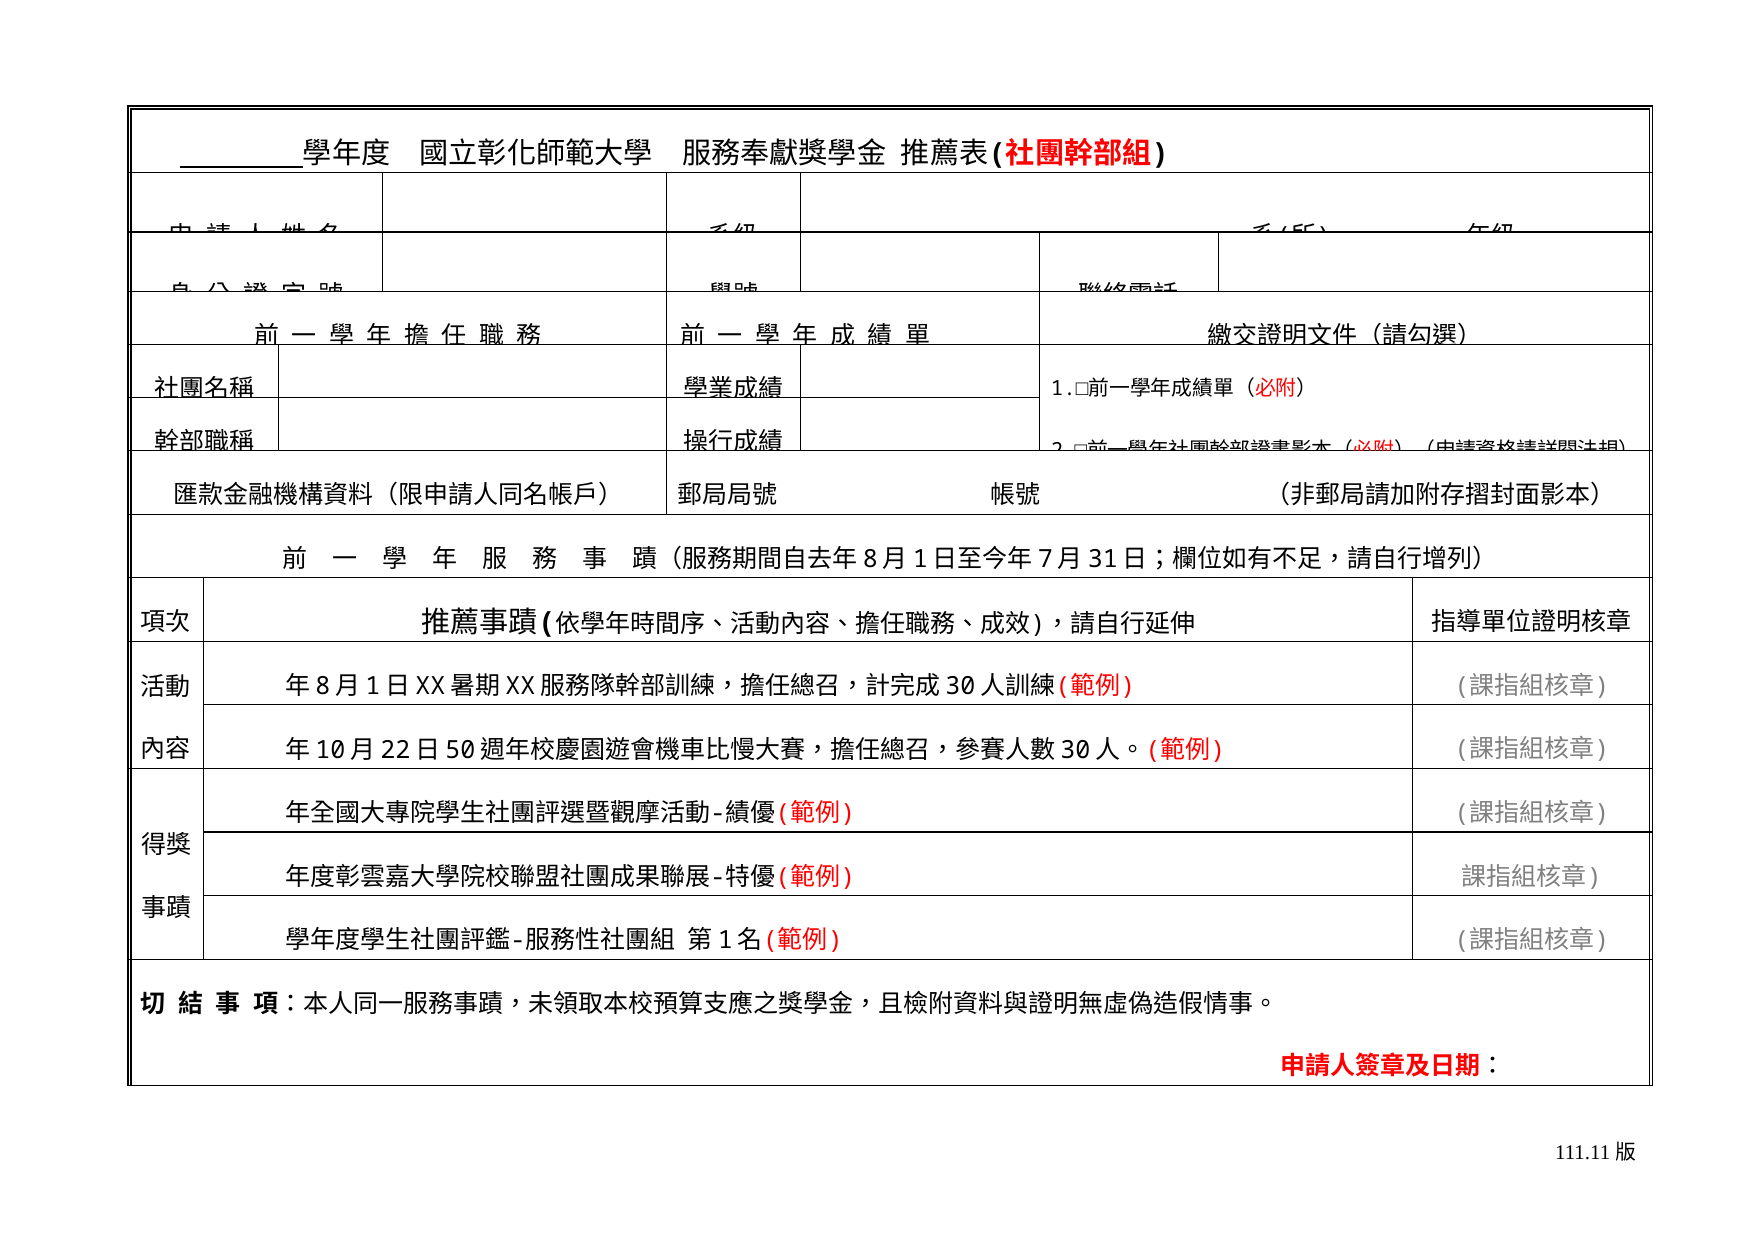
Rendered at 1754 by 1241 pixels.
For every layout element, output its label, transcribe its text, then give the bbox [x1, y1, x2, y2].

table_cell 系(所) 年級 [801, 173, 1649, 231]
table_cell [801, 398, 1039, 450]
table_header 學年度 國立彰化師範大學 服務奉獻獎學金 推薦表(社團幹部組) [132, 110, 1649, 172]
table_cell 推薦事蹟(依學年時間序、活動內容、擔任職務、成效)，請自行延伸 [204, 578, 1412, 641]
table_cell 前 一 學 年 成 績 單 [667, 292, 1039, 344]
table_cell [801, 233, 1039, 291]
table_cell 社團名稱 [132, 345, 278, 397]
table_cell 幹部職稱 [132, 398, 278, 450]
table_cell 系級 [667, 173, 800, 231]
table_cell [1219, 233, 1649, 291]
table_cell 繳交證明文件（請勾選） [1040, 292, 1649, 344]
table_cell 聯絡電話 [1040, 233, 1218, 291]
table_cell 前 一 學 年 服 務 事 蹟（服務期間自去年8月1日至今年7月31日；欄位如有不足，請自行增列） [132, 515, 1649, 577]
table_cell 項次 [132, 578, 203, 641]
table_cell [383, 233, 666, 291]
table_cell 課指組核章) [1413, 833, 1649, 895]
table_cell 年度彰雲嘉大學院校聯盟社團成果聯展-特優(範例) [204, 833, 1412, 895]
table_cell (課指組核章) [1413, 705, 1649, 768]
table_cell 活動內容 [132, 642, 203, 768]
table_cell 得獎事蹟 [132, 769, 203, 958]
table_cell [383, 173, 666, 231]
table_cell [279, 398, 666, 450]
table_cell 前 一 學 年 擔 任 職 務 [132, 292, 666, 344]
table_cell (課指組核章) [1413, 896, 1649, 958]
table_cell 匯款金融機構資料（限申請人同名帳戶） [132, 451, 666, 514]
table_cell 身分證字號 [132, 233, 382, 291]
table_cell (課指組核章) [1413, 642, 1649, 704]
table_cell 操行成績 [667, 398, 800, 450]
table_cell 年8月1日XX暑期XX服務隊幹部訓練，擔任總召，計完成30人訓練(範例) [204, 642, 1412, 704]
table_cell 學年度學生社團評鑑-服務性社團組 第1名(範例) [204, 896, 1412, 958]
table_cell 學業成績 [667, 345, 800, 397]
table_cell 指導單位證明核章 [1413, 578, 1649, 641]
table_cell [801, 345, 1039, 397]
table_cell 申請人姓名 [132, 173, 382, 231]
table_cell 學號 [667, 233, 800, 291]
table_cell 年10月22日50週年校慶園遊會機車比慢大賽，擔任總召，參賽人數30人。(範例) [204, 705, 1412, 768]
table_cell (課指組核章) [1413, 769, 1649, 831]
table_cell 年全國大專院學生社團評選暨觀摩活動-績優(範例) [204, 769, 1412, 831]
table_cell 1.□前一學年成績單（必附） 2.□前一學年社團幹部證書影本（必附）（申請資格請詳閱法規） 3.□得獎證明函 4.□指導老師推薦函 [1040, 345, 1649, 450]
table_cell 切 結 事 項：本人同一服務事蹟，未領取本校預算支應之獎學金，且檢附資料與證明無虛偽造假情事。 申請人簽章及日期： [132, 960, 1649, 1084]
table_cell 郵局局號 帳號 （非郵局請加附存摺封面影本） [667, 451, 1649, 514]
table_cell [279, 345, 666, 397]
